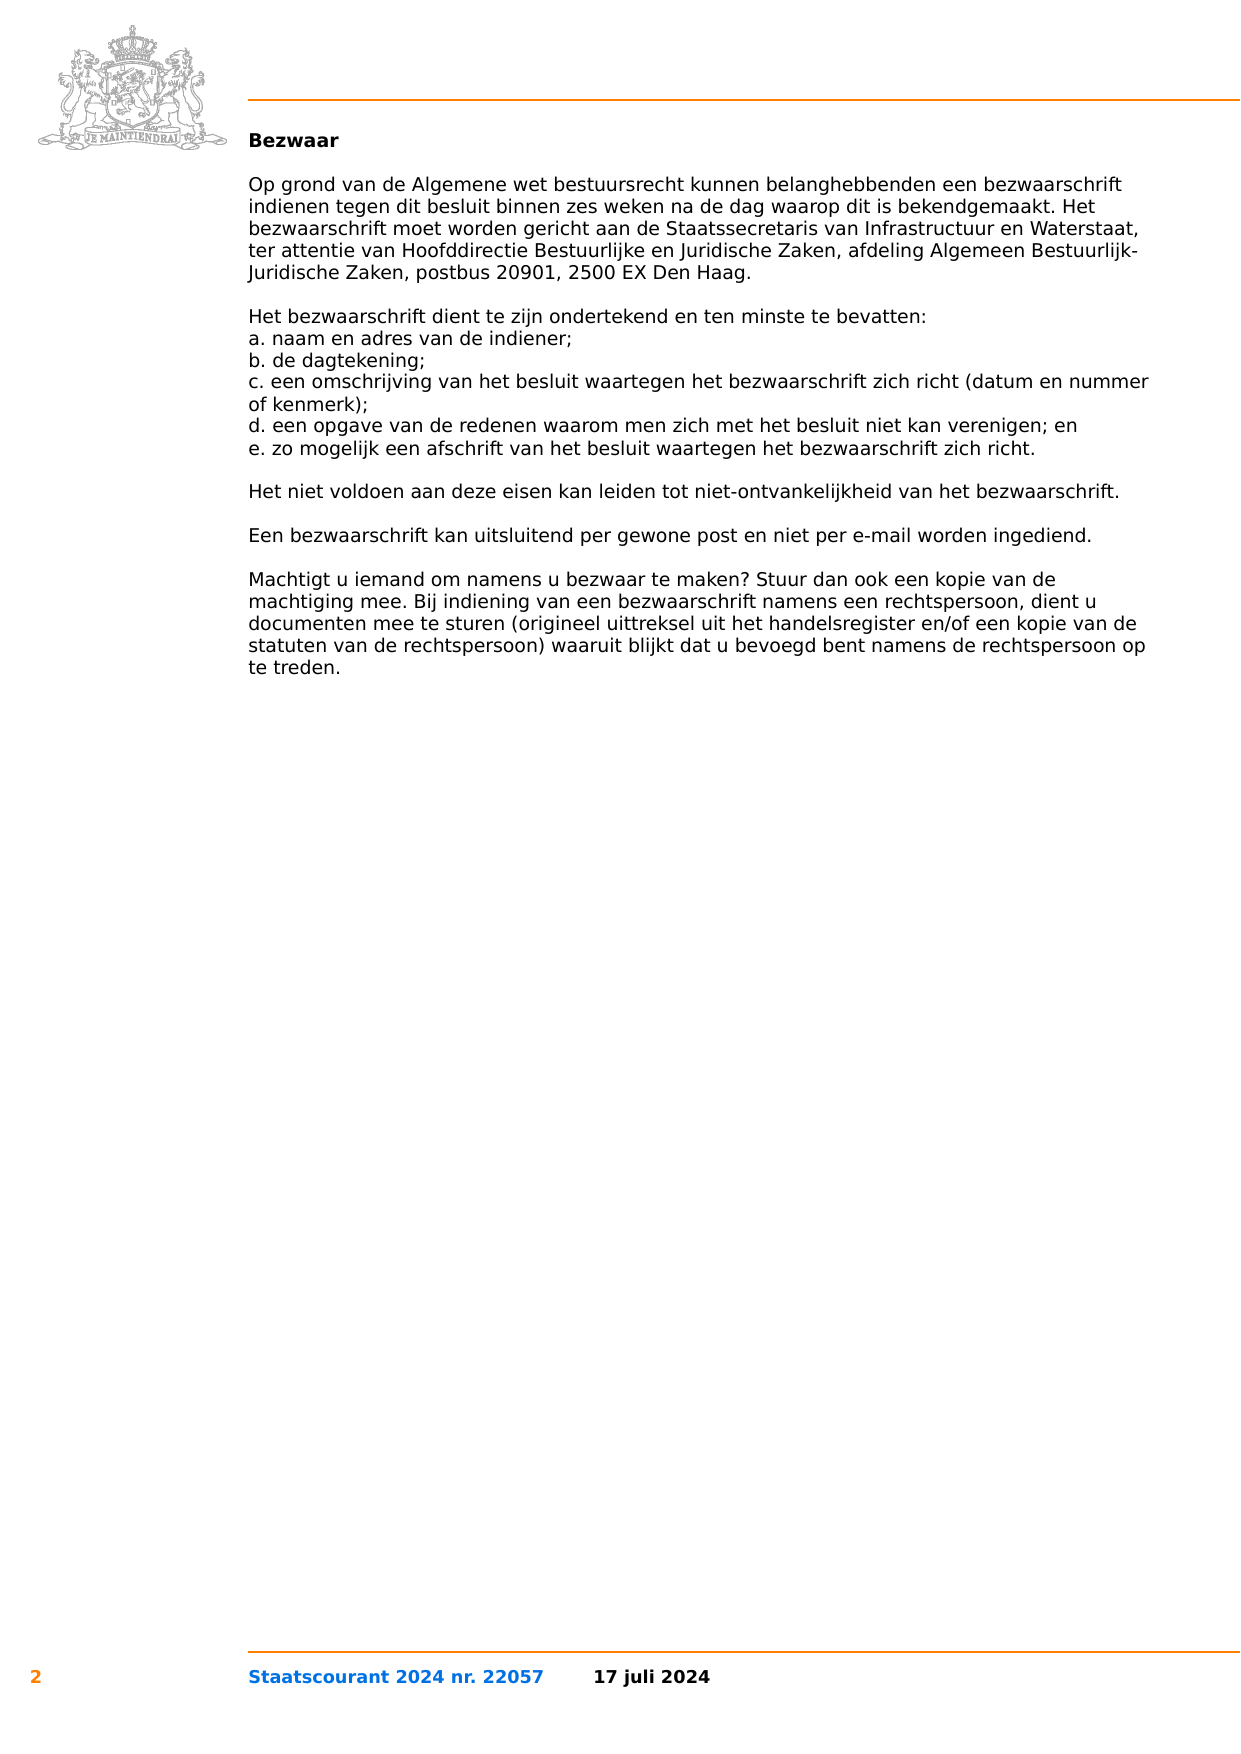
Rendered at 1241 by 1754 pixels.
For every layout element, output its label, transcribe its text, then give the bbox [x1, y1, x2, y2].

picture [38, 25, 227, 150]
text e. zo mogelijk een afschrift van het besluit waartegen het bezwaarschrift zich richt. [248, 437, 1163, 459]
text Bezwaar [248, 130, 1163, 152]
text b. de dagtekening; [248, 349, 1163, 371]
text Een bezwaarschrift kan uitsluitend per gewone post en niet per e-mail worden ingediend. [248, 525, 1163, 547]
text d. een opgave van de redenen waarom men zich met het besluit niet kan verenigen; en [248, 415, 1163, 437]
text Op grond van de Algemene wet bestuursrecht kunnen belanghebbenden een bezwaarschrift indienen tegen dit besluit binnen zes weken na de dag waarop dit is bekendgemaakt. Het bezwaarschrift moet worden gericht aan de Staatssecretaris van Infrastructuur en Waterstaat, ter attentie van Hoofddirectie Bestuurlijke en Juridische Zaken, afdeling Algemeen Bestuurlijk-Juridische Zaken, postbus 20901, 2500 EX Den Haag. [248, 174, 1163, 284]
text Machtigt u iemand om namens u bezwaar te maken? Stuur dan ook een kopie van de machtiging mee. Bij indiening van een bezwaarschrift namens een rechtspersoon, dient u documenten mee te sturen (origineel uittreksel uit het handelsregister en/of een kopie van de statuten van de rechtspersoon) waaruit blijkt dat u bevoegd bent namens de rechtspersoon op te treden. [248, 569, 1163, 679]
text c. een omschrijving van het besluit waartegen het bezwaarschrift zich richt (datum en nummer of kenmerk); [248, 371, 1163, 415]
text a. naam en adres van de indiener; [248, 327, 1163, 349]
text Het bezwaarschrift dient te zijn ondertekend en ten minste te bevatten: [248, 306, 1163, 327]
text Het niet voldoen aan deze eisen kan leiden tot niet-ontvankelijkheid van het bezwaarschrift. [248, 481, 1163, 503]
